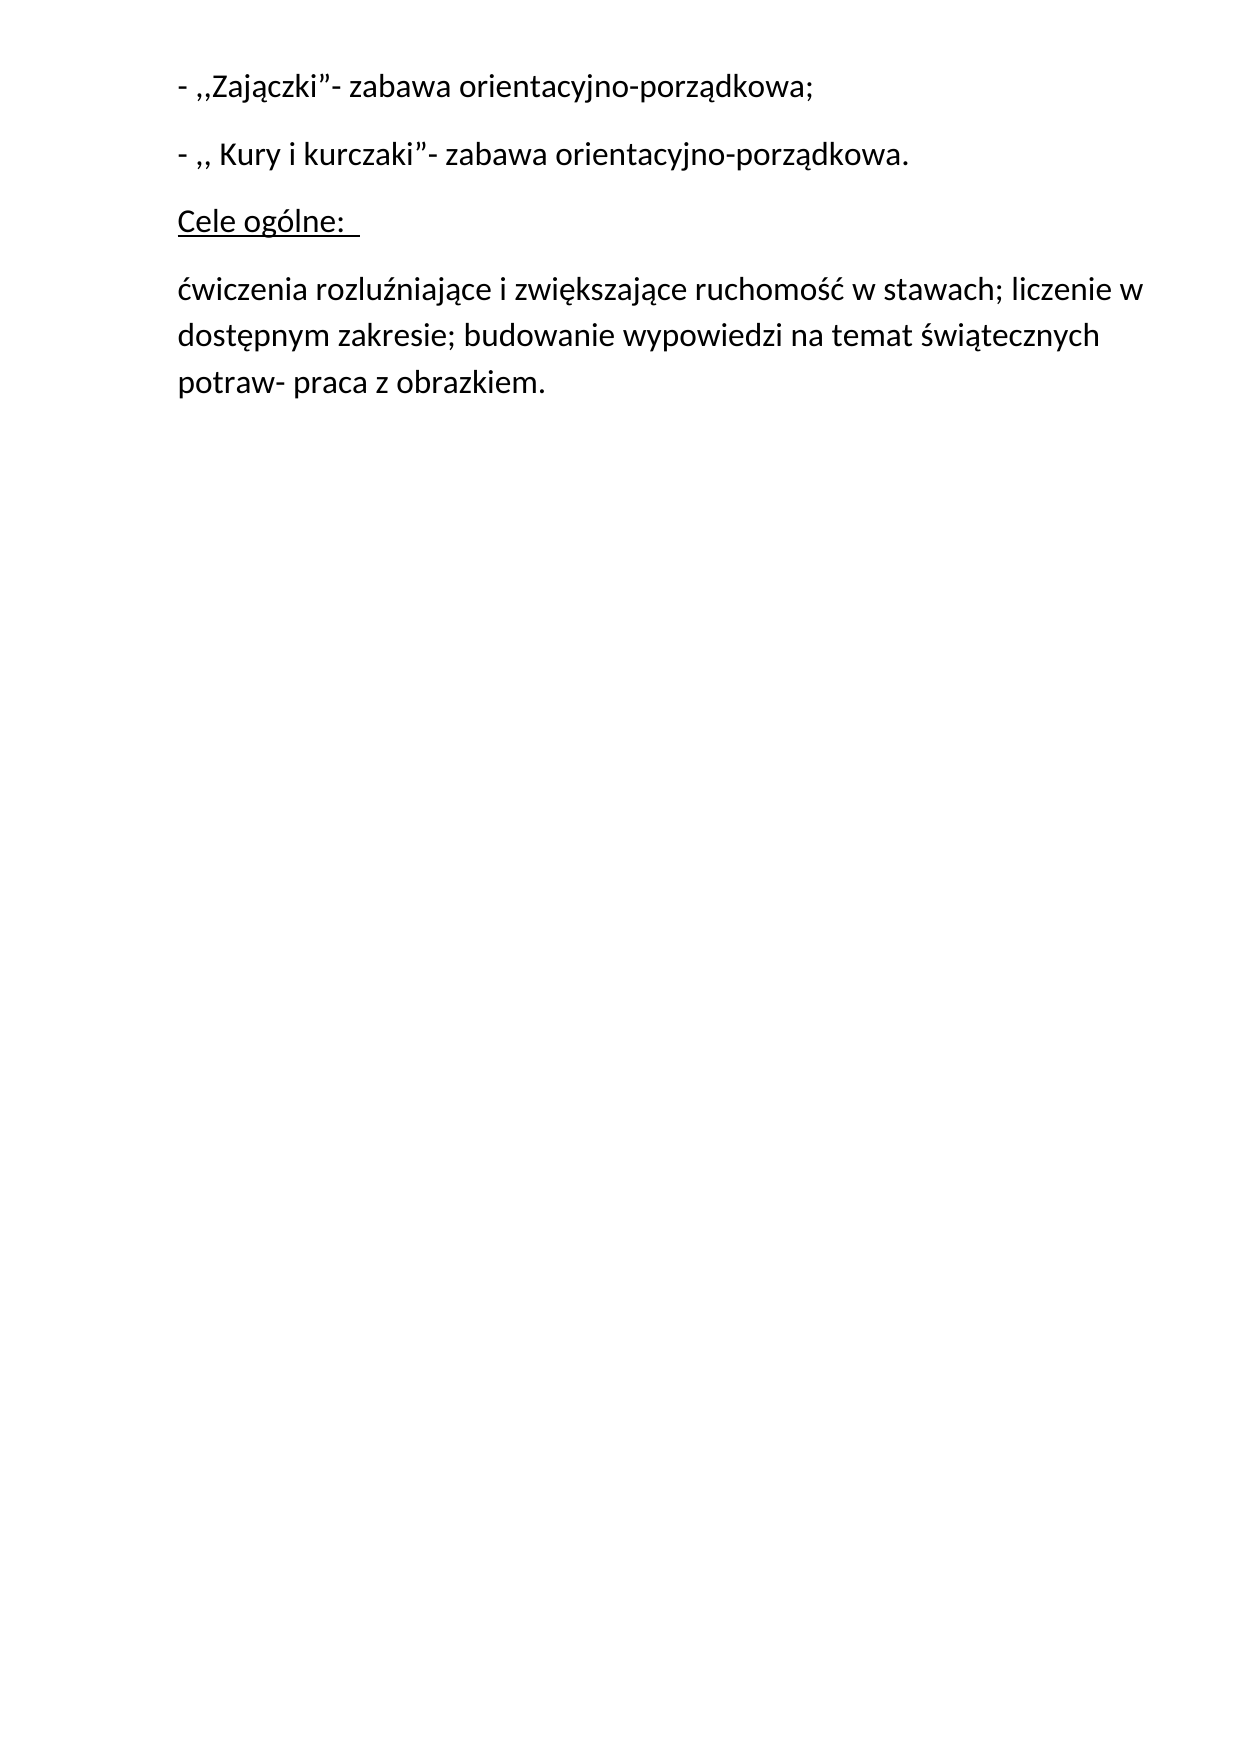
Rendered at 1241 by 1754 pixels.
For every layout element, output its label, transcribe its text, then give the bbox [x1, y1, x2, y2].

list Cele ogólne: [177, 200, 1164, 241]
list - ,, Kury i kurczaki”- zabawa orientacyjno-porządkowa. [177, 132, 1164, 173]
list ćwiczenia rozluźniające i zwiększające ruchomość w stawach; liczenie w dostępnym zakresie; budowanie wypowiedzi na temat świątecznych potraw- praca z obrazkiem. [177, 268, 1164, 402]
list - ,,Zajączki”- zabawa orientacyjno-porządkowa; [177, 65, 1164, 106]
